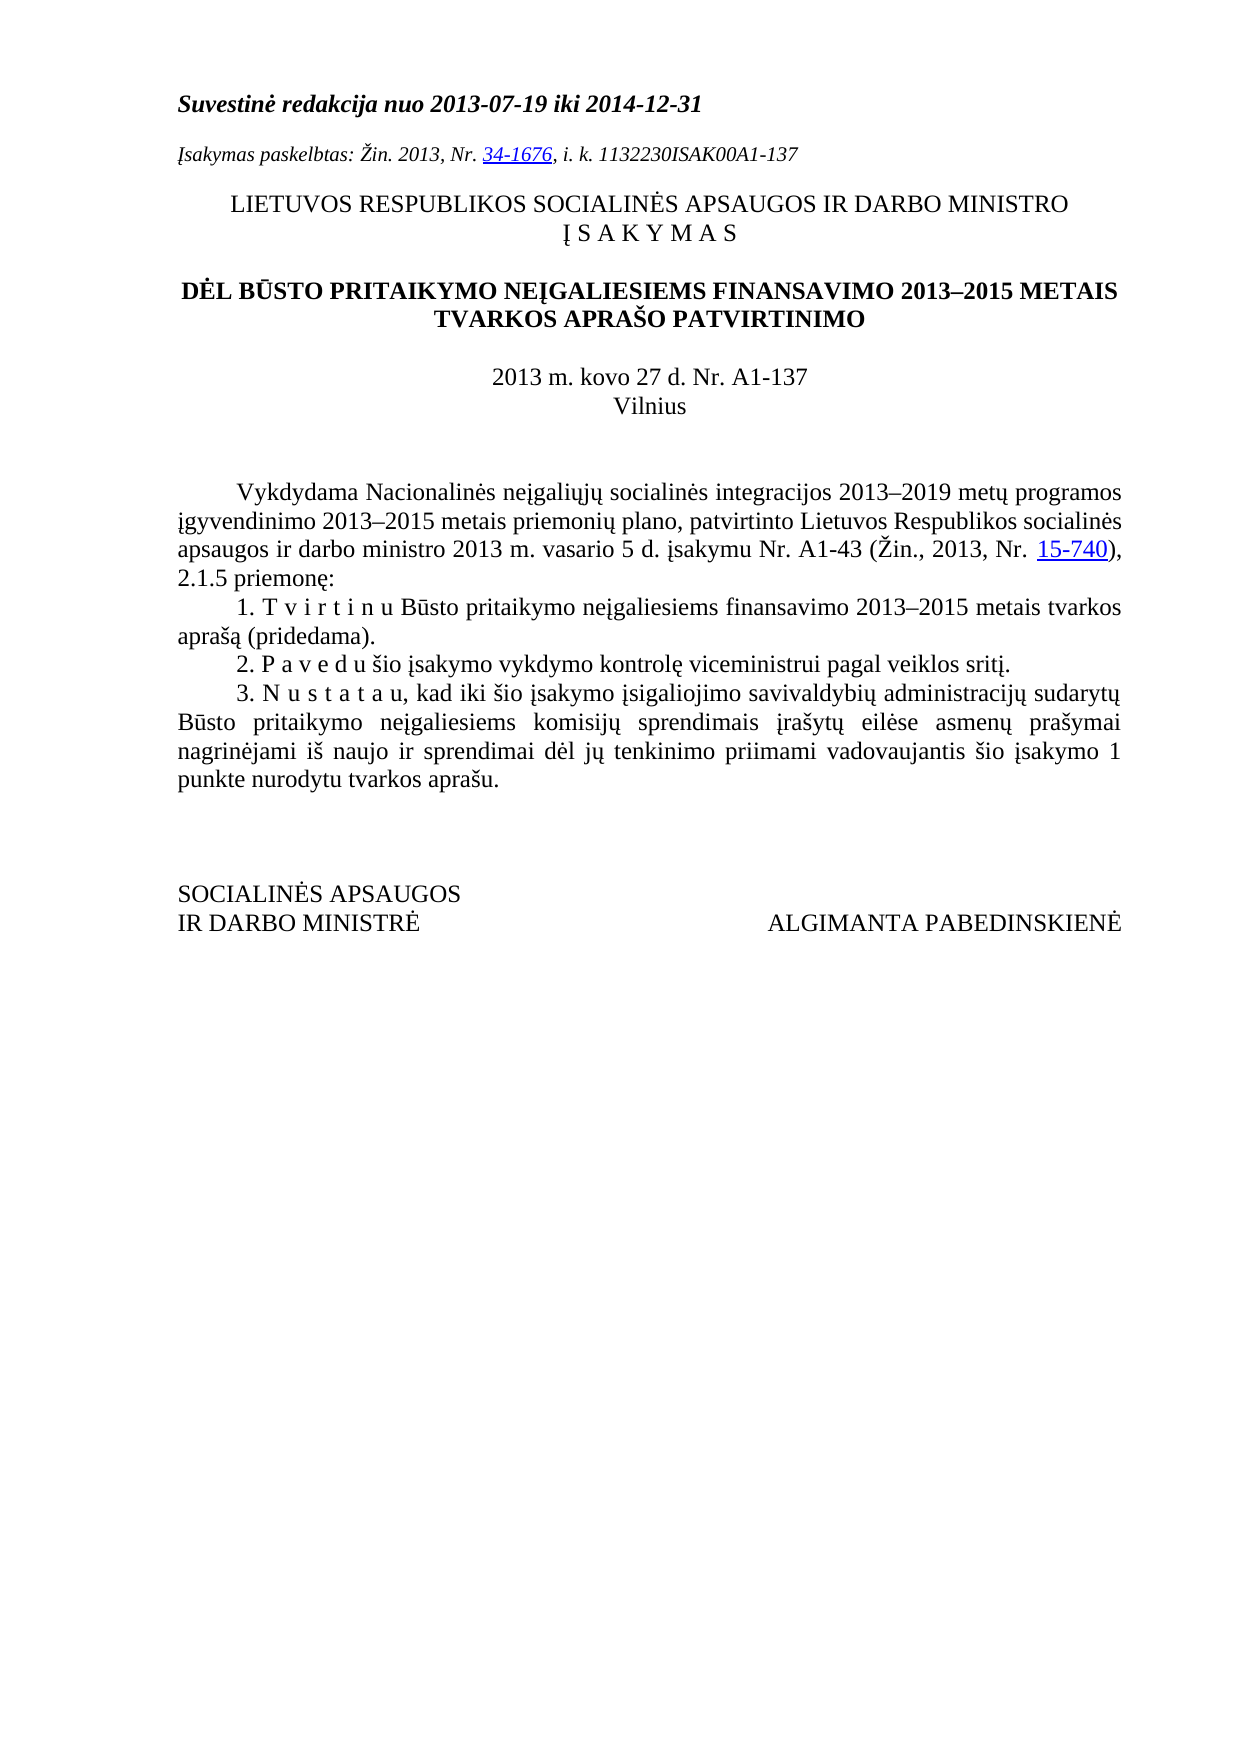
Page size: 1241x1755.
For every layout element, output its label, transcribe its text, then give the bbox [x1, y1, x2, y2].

text Socialinės apsaugos [177, 879, 1122, 908]
text 2013 m. kovo 27 d. Nr. A1-137 [177, 362, 1122, 391]
text 1. T v i r t i n u Būsto pritaikymo neįgaliesiems finansavimo 2013–2015 metais tvarkos aprašą (pridedama). [177, 592, 1122, 649]
text LIETUVOS RESPUBLIKOS SOCIALINĖS APSAUGOS IR DARBO MINISTRO [177, 189, 1122, 218]
text dėl būsto pritaikymo neįgaliesiems finansavimo 2013–2015 metais tvarkos aprašo patvirtinimo [177, 276, 1122, 333]
text ir darbo ministrė Algimanta Pabedinskienė [177, 908, 1122, 937]
text Įsakymas paskelbtas: Žin. 2013, Nr. 34-1676, i. k. 1132230ISAK00A1-137 [177, 141, 1122, 166]
text Į S A K Y M A S [177, 218, 1122, 247]
text 3. N u s t a t a u, kad iki šio įsakymo įsigaliojimo savivaldybių administracijų sudarytų Būsto pritaikymo neįgaliesiems komisijų sprendimais įrašytų eilėse asmenų prašymai nagrinėjami iš naujo ir sprendimai dėl jų tenkinimo priimami vadovaujantis šio įsakymo 1 punkte nurodytu tvarkos aprašu. [177, 678, 1122, 793]
text Suvestinė redakcija nuo 2013-07-19 iki 2014-12-31 [177, 89, 1122, 117]
text Vilnius [177, 391, 1122, 419]
text Vykdydama Nacionalinės neįgaliųjų socialinės integracijos 2013–2019 metų programos įgyvendinimo 2013–2015 metais priemonių plano, patvirtinto Lietuvos Respublikos socialinės apsaugos ir darbo ministro 2013 m. vasario 5 d. įsakymu Nr. A1-43 (Žin., 2013, Nr. 15-740), 2.1.5 priemonę: [177, 477, 1122, 592]
text 2. P a v e d u šio įsakymo vykdymo kontrolę viceministrui pagal veiklos sritį. [177, 649, 1122, 678]
